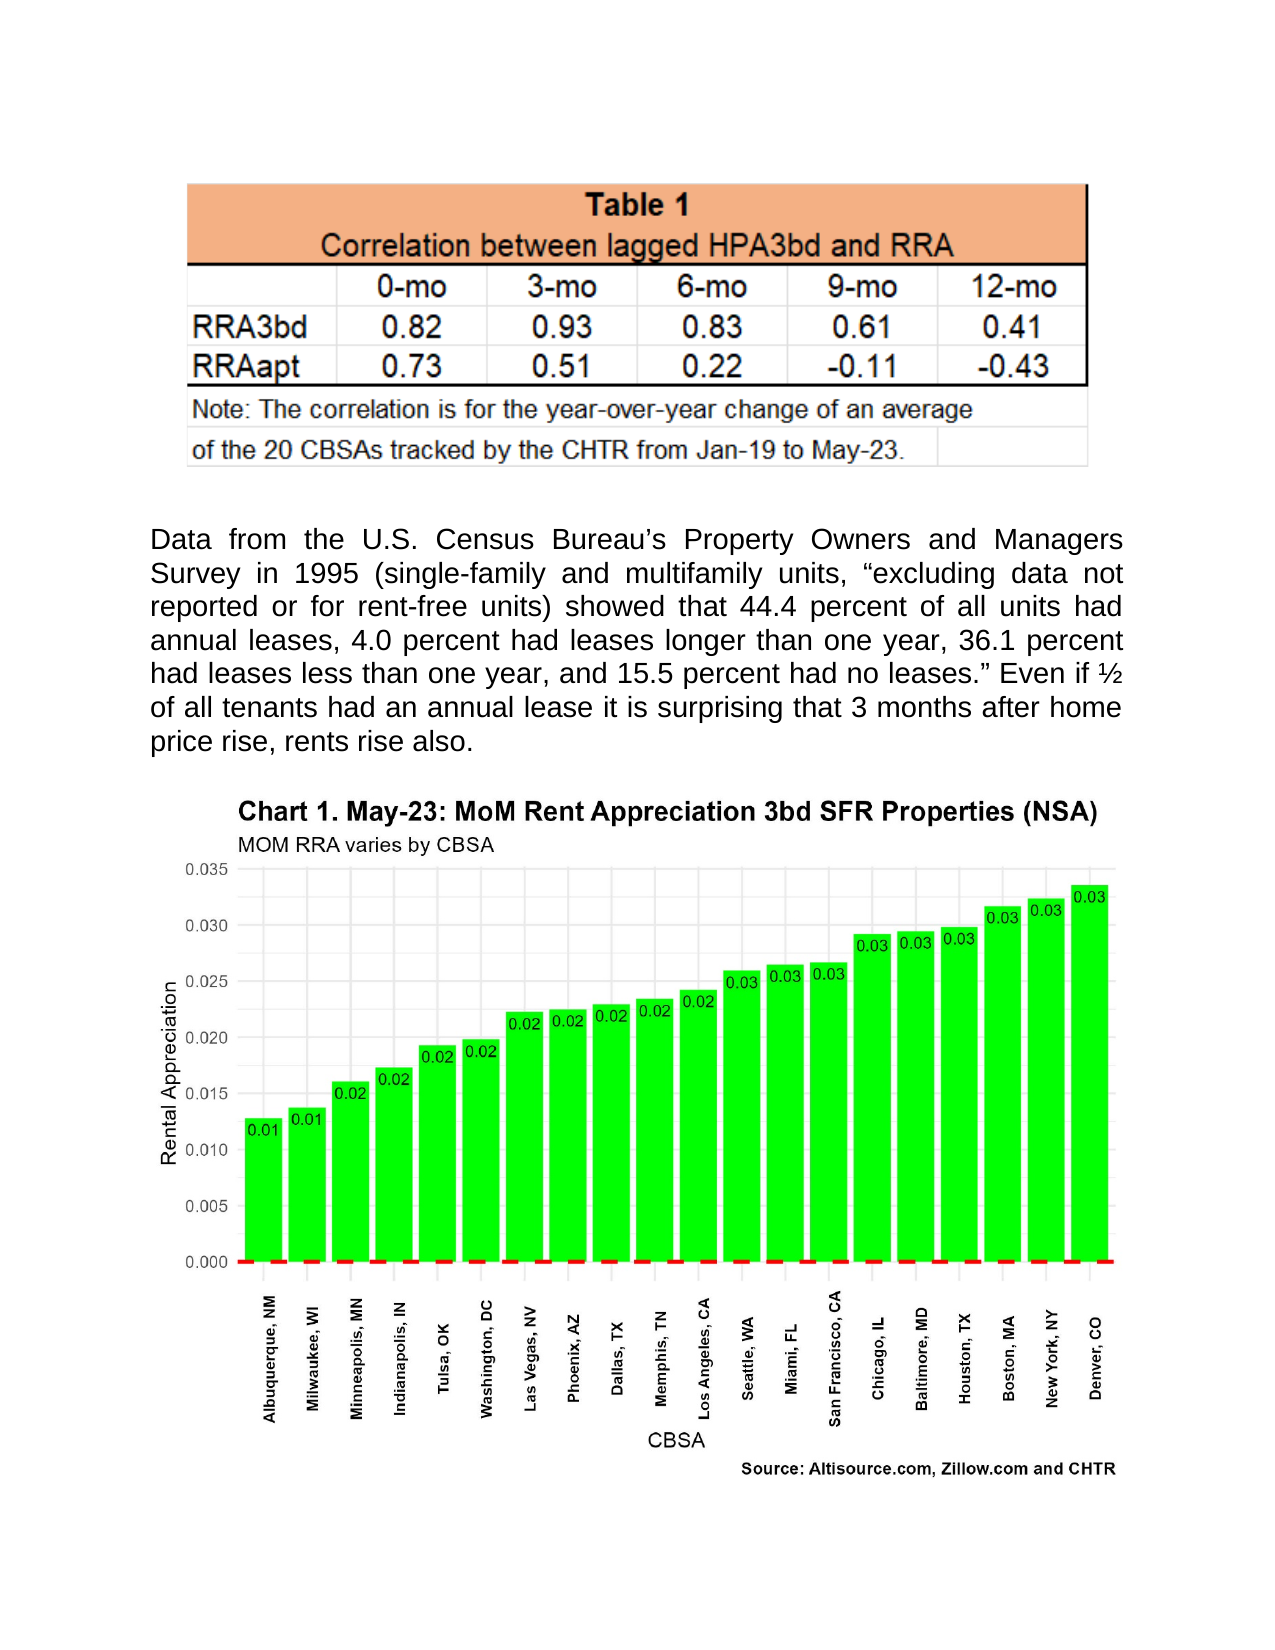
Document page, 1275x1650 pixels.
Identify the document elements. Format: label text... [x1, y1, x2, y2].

text Data from the U.S. Census Bureau’s Property Owners and Managers Survey in 1995 (single-family and multifamily units, “excluding data not reported or for rent-free units) showed that 44.4 percent of all units had annual leases, 4.0 percent had leases longer than one year, 36.1 percent had leases less than one year, and 15.5 percent had no leases.” Even if ½ of all tenants had an annual lease it is surprising that 3 months after home price rise, rents rise also. [150, 522, 1125, 757]
